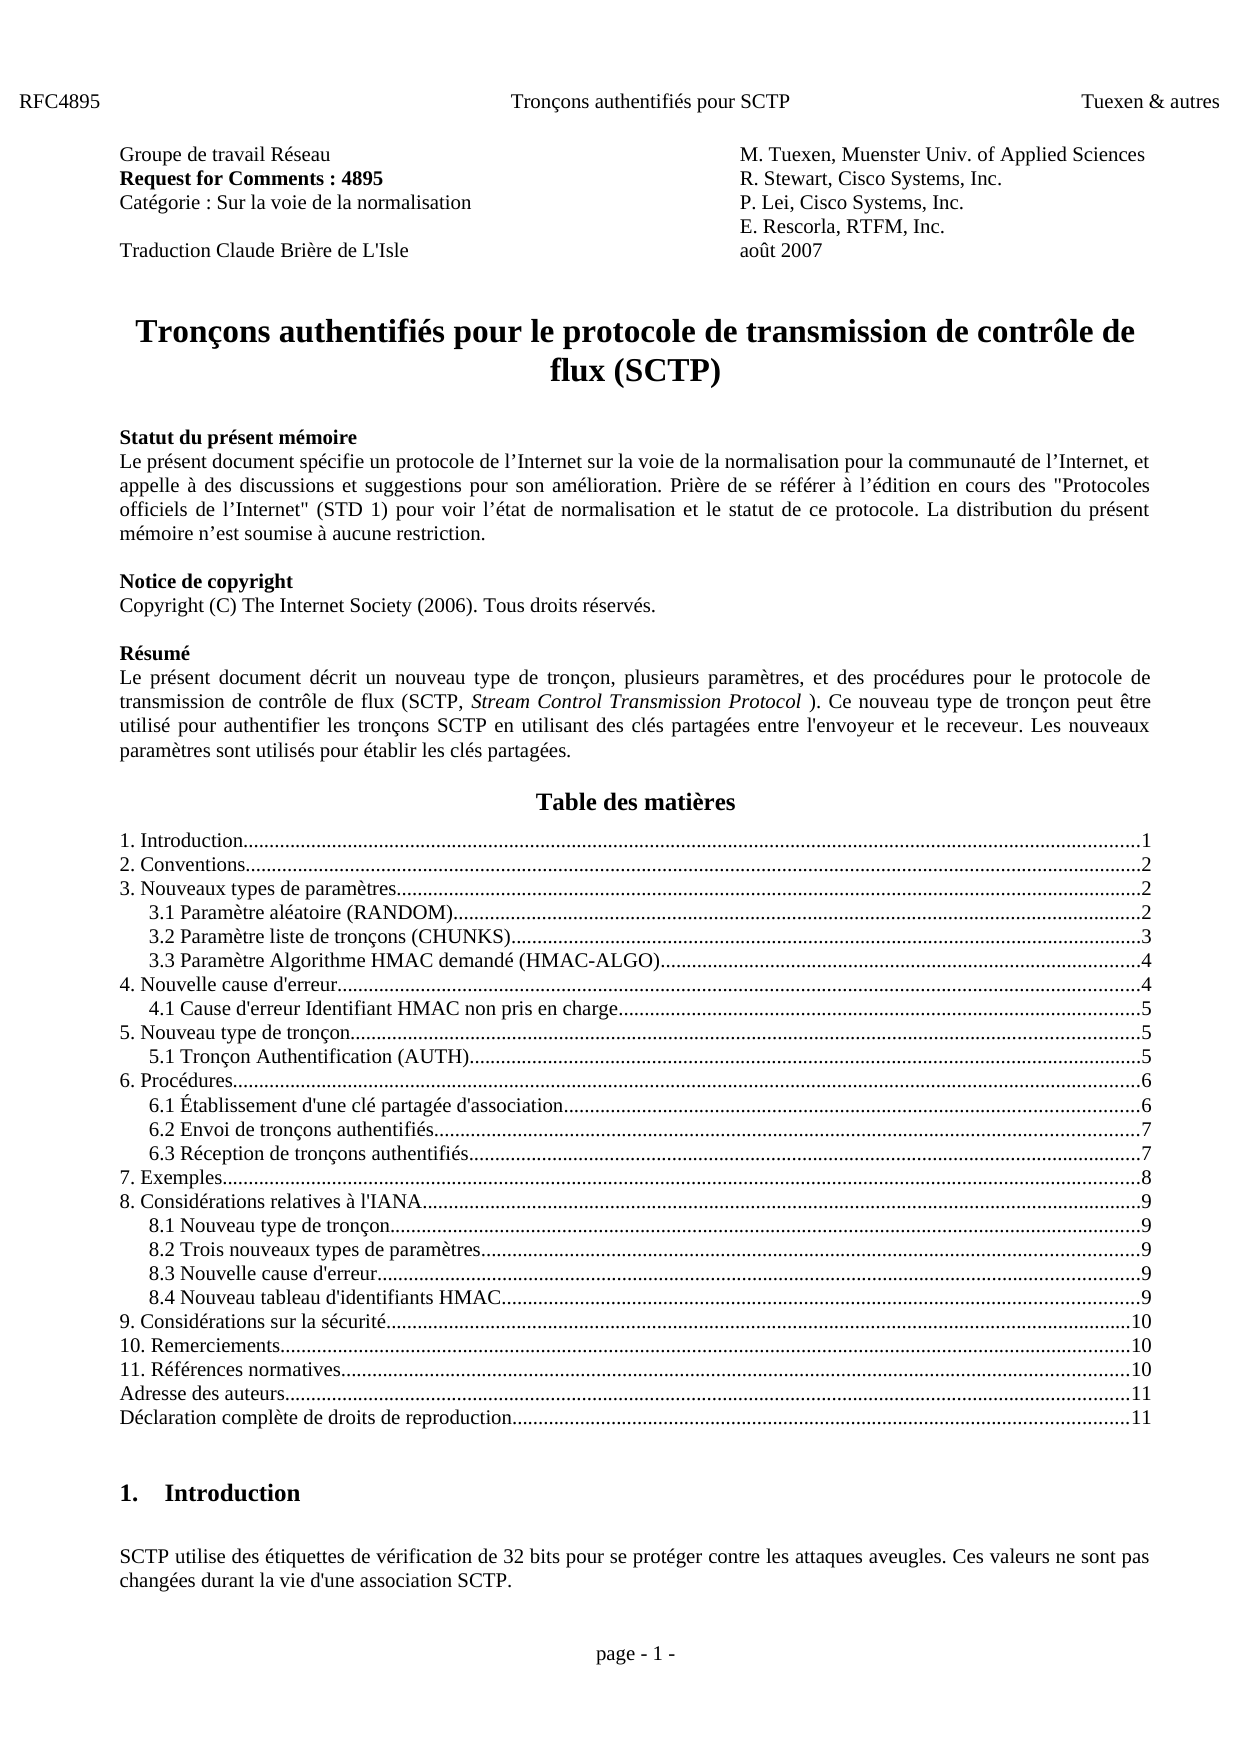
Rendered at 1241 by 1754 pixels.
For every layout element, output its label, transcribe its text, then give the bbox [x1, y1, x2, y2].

table_cell E. Rescorla, RTFM, Inc. [740, 214, 1153, 238]
text 10. Remerciements 10 [119, 1333, 1152, 1357]
subtitle Tronçons authentifiés pour le protocole de transmission de contrôle de flux (SCTP) [119, 311, 1152, 388]
text 4.1 Cause d'erreur Identifiant HMAC non pris en charge 5 [149, 996, 1152, 1020]
text 1. Introduction 1 [119, 828, 1152, 852]
text 8.4 Nouveau tableau d'identifiants HMAC 9 [149, 1285, 1152, 1309]
table_cell [119, 214, 739, 238]
table_cell P. Lei, Cisco Systems, Inc. [740, 190, 1153, 214]
table_cell Request for Comments : 4895 [119, 166, 739, 190]
text Statut du présent mémoire [119, 425, 1152, 449]
text 7. Exemples 8 [119, 1165, 1152, 1189]
text 8.3 Nouvelle cause d'erreur 9 [149, 1261, 1152, 1285]
text 11. Références normatives 10 [119, 1357, 1152, 1381]
text 8.2 Trois nouveaux types de paramètres 9 [149, 1237, 1152, 1261]
text Adresse des auteurs 11 [119, 1381, 1152, 1405]
text 3.1 Paramètre aléatoire (RANDOM) 2 [149, 900, 1152, 924]
table_cell août 2007 [740, 238, 1153, 262]
text 6. Procédures 6 [119, 1068, 1152, 1092]
table_cell Catégorie : Sur la voie de la normalisation [119, 190, 739, 214]
text 3. Nouveaux types de paramètres 2 [119, 876, 1152, 900]
text Le présent document décrit un nouveau type de tronçon, plusieurs paramètres, et des procédures pour le protocole de transmission de contrôle de flux (SCTP, Stream Control Transmission Protocol ). Ce nouveau type de tronçon peut être utilisé pour authentifier les tronçons SCTP en utilisant des clés partagées entre l'envoyeur et le receveur. Les nouveaux paramètres sont utilisés pour établir les clés partagées. [119, 665, 1152, 762]
text 5.1 Tronçon Authentification (AUTH) 5 [149, 1044, 1152, 1068]
text Copyright (C) The Internet Society (2006). Tous droits réservés. [119, 593, 1152, 617]
subtitle 1. Introduction [119, 1478, 1152, 1507]
text 2. Conventions 2 [119, 852, 1152, 876]
text Résumé [119, 641, 1152, 665]
table_cell R. Stewart, Cisco Systems, Inc. [740, 166, 1153, 190]
table_header Groupe de travail Réseau [119, 142, 739, 166]
text 8.1 Nouveau type de tronçon 9 [149, 1213, 1152, 1237]
text Le présent document spécifie un protocole de l’Internet sur la voie de la normalisation pour la communauté de l’Internet, et appelle à des discussions et suggestions pour son amélioration. Prière de se référer à l’édition en cours des "Protocoles officiels de l’Internet" (STD 1) pour voir l’état de normalisation et le statut de ce protocole. La distribution du présent mémoire n’est soumise à aucune restriction. [119, 449, 1152, 545]
text 6.2 Envoi de tronçons authentifiés 7 [149, 1117, 1152, 1141]
text 5. Nouveau type de tronçon 5 [119, 1020, 1152, 1044]
text SCTP utilise des étiquettes de vérification de 32 bits pour se protéger contre les attaques aveugles. Ces valeurs ne sont pas changées durant la vie d'une association SCTP. [119, 1544, 1152, 1592]
subtitle Table des matières [119, 787, 1152, 815]
text 6.1 Établissement d'une clé partagée d'association 6 [149, 1092, 1152, 1117]
text Déclaration complète de droits de reproduction 11 [119, 1405, 1152, 1429]
text 8. Considérations relatives à l'IANA 9 [119, 1189, 1152, 1213]
text 4. Nouvelle cause d'erreur 4 [119, 972, 1152, 996]
text 9. Considérations sur la sécurité 10 [119, 1309, 1152, 1333]
table_cell Traduction Claude Brière de L'Isle [119, 238, 739, 262]
text 3.2 Paramètre liste de tronçons (CHUNKS) 3 [149, 924, 1152, 948]
text Notice de copyright [119, 569, 1152, 593]
text 3.3 Paramètre Algorithme HMAC demandé (HMAC-ALGO) 4 [149, 948, 1152, 972]
table_header M. Tuexen, Muenster Univ. of Applied Sciences [740, 142, 1153, 166]
text 6.3 Réception de tronçons authentifiés 7 [149, 1141, 1152, 1165]
